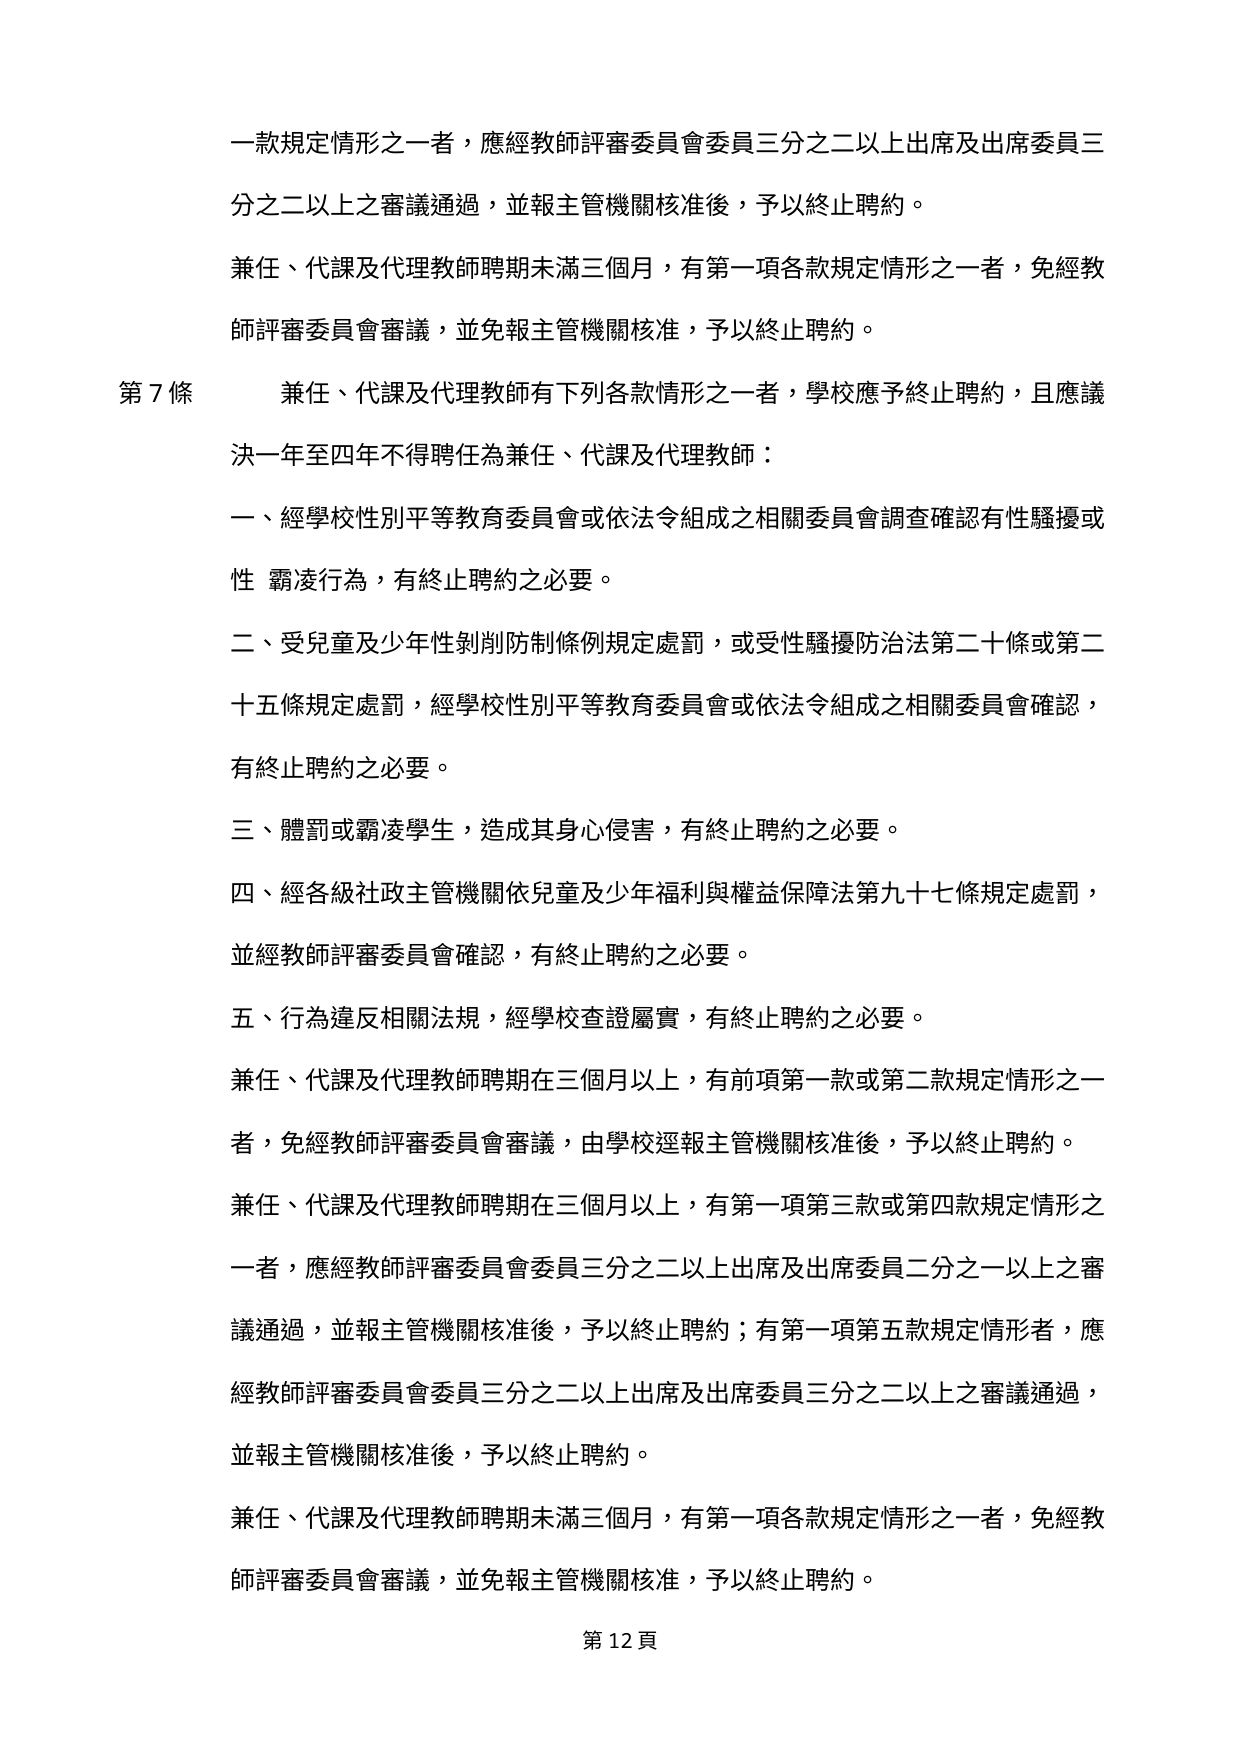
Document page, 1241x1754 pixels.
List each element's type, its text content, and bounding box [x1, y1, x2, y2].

text 第7條 兼任、代課及代理教師有下列各款情形之一者，學校應予終止聘約，且應議決一年至四年不得聘任為兼任、代課及代理教師： 一、經學校性別平等教育委員會或依法令組成之相關委員會調查確認有性騷擾或性 霸凌行為，有終止聘約之必要。 二、受兒童及少年性剝削防制條例規定處罰，或受性騷擾防治法第二十條或第二十五條規定處罰，經學校性別平等教育委員會或依法令組成之相關委員會確認，有終止聘約之必要。 三、體罰或霸凌學生，造成其身心侵害，有終止聘約之必要。 四、經各級社政主管機關依兒童及少年福利與權益保障法第九十七條規定處罰，並經教師評審委員會確認，有終止聘約之必要。 五、行為違反相關法規，經學校查證屬實，有終止聘約之必要。 兼任、代課及代理教師聘期在三個月以上，有前項第一款或第二款規定情形之一者，免經教師評審委員會審議，由學校逕報主管機關核准後，予以終止聘約。 兼任、代課及代理教師聘期在三個月以上，有第一項第三款或第四款規定情形之一者，應經教師評審委員會委員三分之二以上出席及出席委員二分之一以上之審議通過，並報主管機關核准後，予以終止聘約；有第一項第五款規定情形者，應經教師評審委員會委員三分之二以上出席及出席委員三分之二以上之審議通過，並報主管機關核准後，予以終止聘約。 兼任、代課及代理教師聘期未滿三個月，有第一項各款規定情形之一者，免經教師評審委員會審議，並免報主管機關核准，予以終止聘約。 [118, 350, 1122, 1600]
text 一款規定情形之一者，應經教師評審委員會委員三分之二以上出席及出席委員三分之二以上之審議通過，並報主管機關核准後，予以終止聘約。 兼任、代課及代理教師聘期未滿三個月，有第一項各款規定情形之一者，免經教師評審委員會審議，並免報主管機關核准，予以終止聘約。 [118, 100, 1122, 350]
